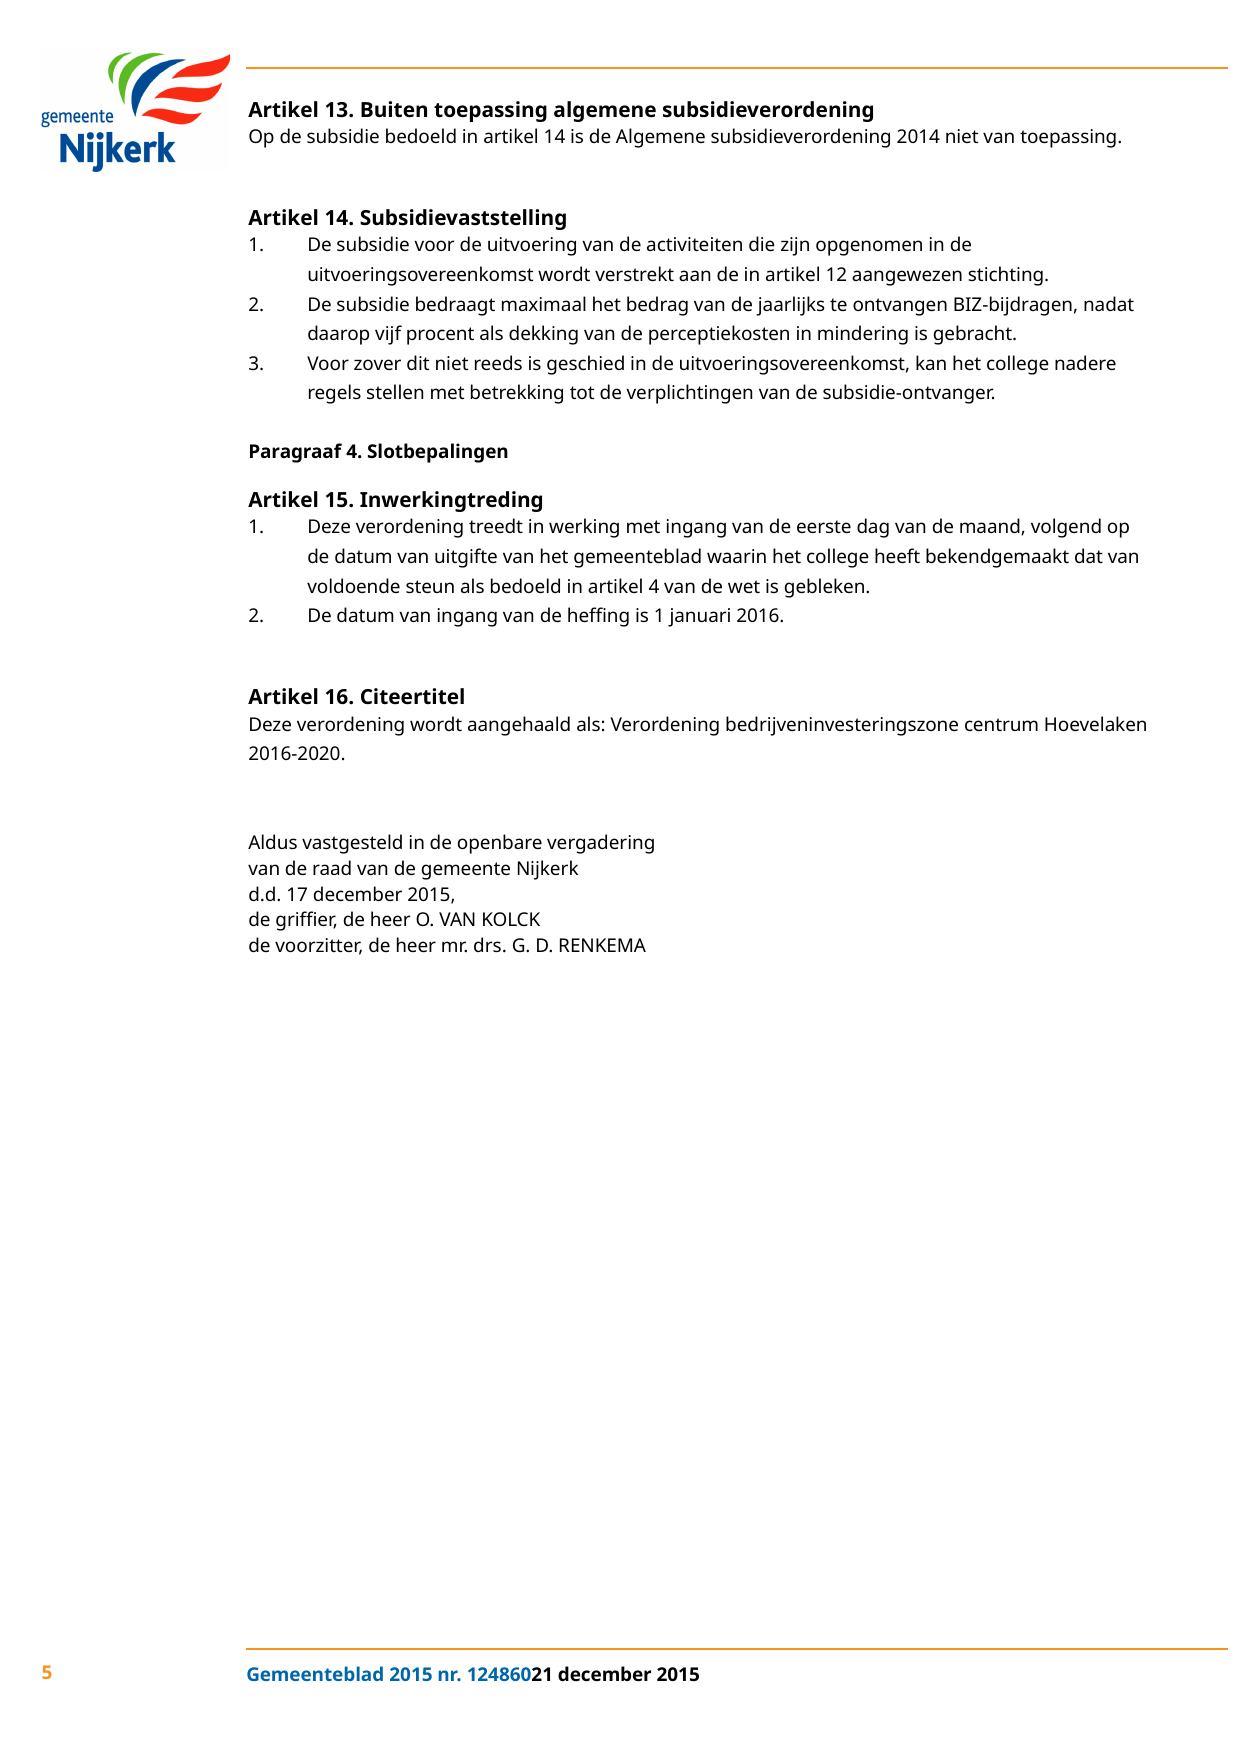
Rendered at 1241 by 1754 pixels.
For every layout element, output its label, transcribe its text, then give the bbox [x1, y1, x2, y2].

text Op de subsidie bedoeld in artikel 14 is de Algemene subsidieverordening 2014 niet van toepassing. [248, 123, 1152, 149]
list Voor zover dit niet reeds is geschied in de uitvoeringsovereenkomst, kan het college nadere regels stellen met betrekking tot de verplichtingen van de subsidie-ontvanger. [248, 350, 1152, 405]
text Artikel 13. Buiten toepassing algemene subsidieverordening [248, 95, 1152, 123]
text de griffier, de heer O. VAN KOLCK [248, 906, 1152, 932]
text Deze verordening wordt aangehaald als: Verordening bedrijveninvesteringszone centrum Hoevelaken 2016-2020. [248, 711, 1152, 766]
list Deze verordening treedt in werking met ingang van de eerste dag van de maand, volgend op de datum van uitgifte van het gemeenteblad waarin het college heeft bekendgemaakt dat van voldoende steun als bedoeld in artikel 4 van de wet is gebleken. [248, 514, 1152, 599]
list De datum van ingang van de heffing is 1 januari 2016. [248, 602, 1152, 628]
list De subsidie voor de uitvoering van de activiteiten die zijn opgenomen in de uitvoeringsovereenkomst wordt verstrekt aan de in artikel 12 aangewezen stichting. [248, 232, 1152, 287]
text d.d. 17 december 2015, [248, 881, 1152, 906]
text van de raad van de gemeente Nijkerk [248, 855, 1152, 881]
text Paragraaf 4. Slotbepalingen [248, 439, 1152, 464]
text Artikel 15. Inwerkingtreding [248, 485, 1152, 514]
picture [41, 47, 231, 172]
text de voorzitter, de heer mr. drs. G. D. RENKEMA [248, 932, 1152, 958]
text Artikel 14. Subsidievaststelling [248, 203, 1152, 232]
text Aldus vastgesteld in de openbare vergadering [248, 829, 1152, 855]
text Artikel 16. Citeertitel [248, 682, 1152, 711]
list De subsidie bedraagt maximaal het bedrag van de jaarlijks te ontvangen BIZ-bijdragen, nadat daarop vijf procent als dekking van de perceptiekosten in mindering is gebracht. [248, 291, 1152, 346]
